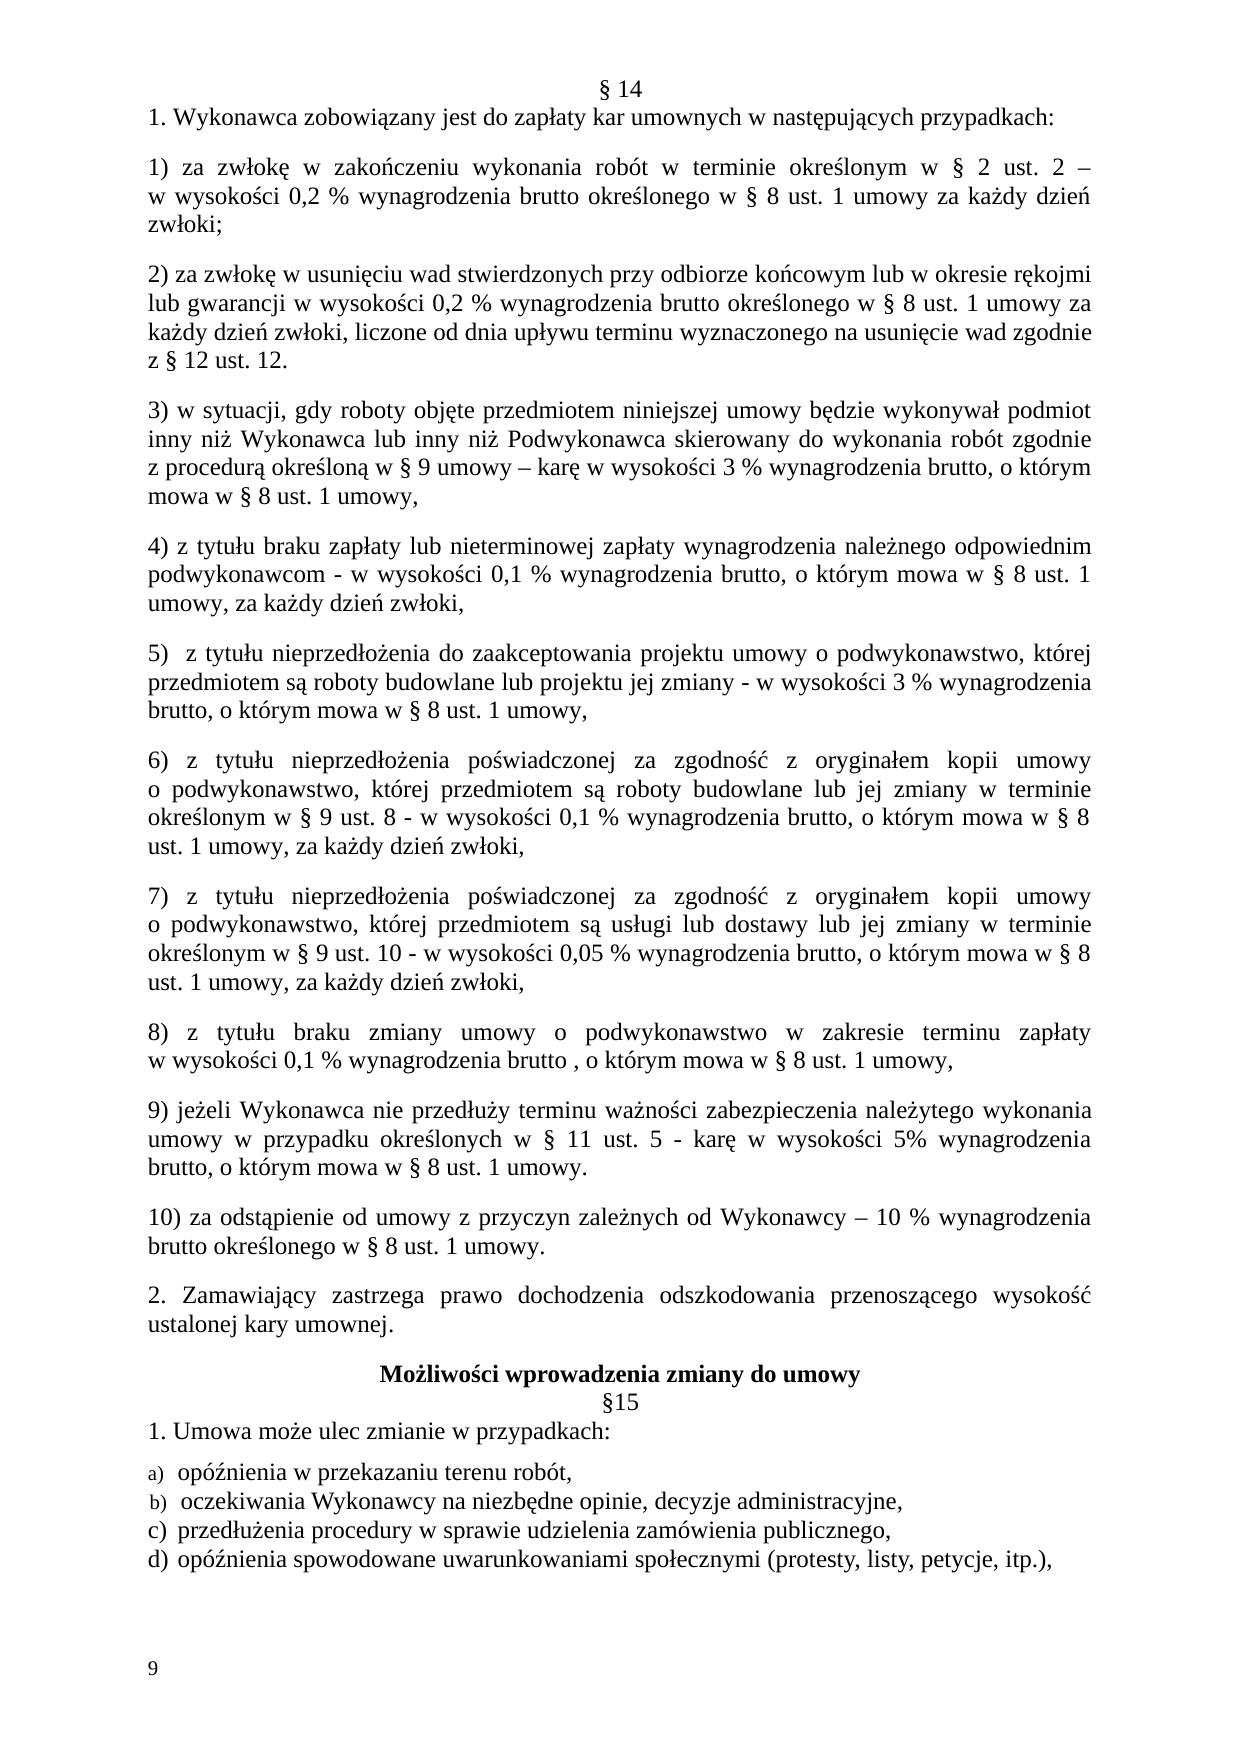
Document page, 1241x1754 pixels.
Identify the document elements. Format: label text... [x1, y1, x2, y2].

list opóźnienia w przekazaniu terenu robót, [148, 1457, 1092, 1486]
text 6) z tytułu nieprzedłożenia poświadczonej za zgodność z oryginałem kopii umowy o podwykonawstwo, której przedmiotem są roboty budowlane lub jej zmiany w terminie określonym w § 9 ust. 8 - w wysokości 0,1 % wynagrodzenia brutto, o którym mowa w § 8 ust. 1 umowy, za każdy dzień zwłoki, [148, 745, 1092, 860]
text 10) za odstąpienie od umowy z przyczyn zależnych od Wykonawcy – 10 % wynagrodzenia brutto określonego w § 8 ust. 1 umowy. [148, 1202, 1092, 1259]
text 8) z tytułu braku zmiany umowy o podwykonawstwo w zakresie terminu zapłaty w wysokości 0,1 % wynagrodzenia brutto , o którym mowa w § 8 ust. 1 umowy, [148, 1017, 1092, 1074]
text § 14 [148, 74, 1092, 102]
text 7) z tytułu nieprzedłożenia poświadczonej za zgodność z oryginałem kopii umowy o podwykonawstwo, której przedmiotem są usługi lub dostawy lub jej zmiany w terminie określonym w § 9 ust. 10 - w wysokości 0,05 % wynagrodzenia brutto, o którym mowa w § 8 ust. 1 umowy, za każdy dzień zwłoki, [148, 881, 1092, 996]
text 9) jeżeli Wykonawca nie przedłuży terminu ważności zabezpieczenia należytego wykonania umowy w przypadku określonych w § 11 ust. 5 - karę w wysokości 5% wynagrodzenia brutto, o którym mowa w § 8 ust. 1 umowy. [148, 1095, 1092, 1181]
text Możliwości wprowadzenia zmiany do umowy [148, 1359, 1092, 1387]
list opóźnienia spowodowane uwarunkowaniami społecznymi (protesty, listy, petycje, itp.), [148, 1544, 1092, 1572]
text 2) za zwłokę w usunięciu wad stwierdzonych przy odbiorze końcowym lub w okresie rękojmi lub gwarancji w wysokości 0,2 % wynagrodzenia brutto określonego w § 8 ust. 1 umowy za każdy dzień zwłoki, liczone od dnia upływu terminu wyznaczonego na usunięcie wad zgodnie z § 12 ust. 12. [148, 259, 1092, 374]
text §15 [148, 1387, 1092, 1416]
text 3) w sytuacji, gdy roboty objęte przedmiotem niniejszej umowy będzie wykonywał podmiot inny niż Wykonawca lub inny niż Podwykonawca skierowany do wykonania robót zgodnie z procedurą określoną w § 9 umowy – karę w wysokości 3 % wynagrodzenia brutto, o którym mowa w § 8 ust. 1 umowy, [148, 395, 1092, 510]
list oczekiwania Wykonawcy na niezbędne opinie, decyzje administracyjne, [149, 1486, 1092, 1515]
text 1. Wykonawca zobowiązany jest do zapłaty kar umownych w następujących przypadkach: [148, 102, 1092, 131]
list przedłużenia procedury w sprawie udzielenia zamówienia publicznego, [148, 1515, 1092, 1544]
text 2. Zamawiający zastrzega prawo dochodzenia odszkodowania przenoszącego wysokość ustalonej kary umownej. [148, 1280, 1092, 1338]
text 1. Umowa może ulec zmianie w przypadkach: [148, 1416, 1092, 1445]
text 5) z tytułu nieprzedłożenia do zaakceptowania projektu umowy o podwykonawstwo, której przedmiotem są roboty budowlane lub projektu jej zmiany - w wysokości 3 % wynagrodzenia brutto, o którym mowa w § 8 ust. 1 umowy, [148, 638, 1092, 724]
text 4) z tytułu braku zapłaty lub nieterminowej zapłaty wynagrodzenia należnego odpowiednim podwykonawcom - w wysokości 0,1 % wynagrodzenia brutto, o którym mowa w § 8 ust. 1 umowy, za każdy dzień zwłoki, [148, 531, 1092, 617]
text 1) za zwłokę w zakończeniu wykonania robót w terminie określonym w § 2 ust. 2 – w wysokości 0,2 % wynagrodzenia brutto określonego w § 8 ust. 1 umowy za każdy dzień zwłoki; [148, 152, 1092, 238]
